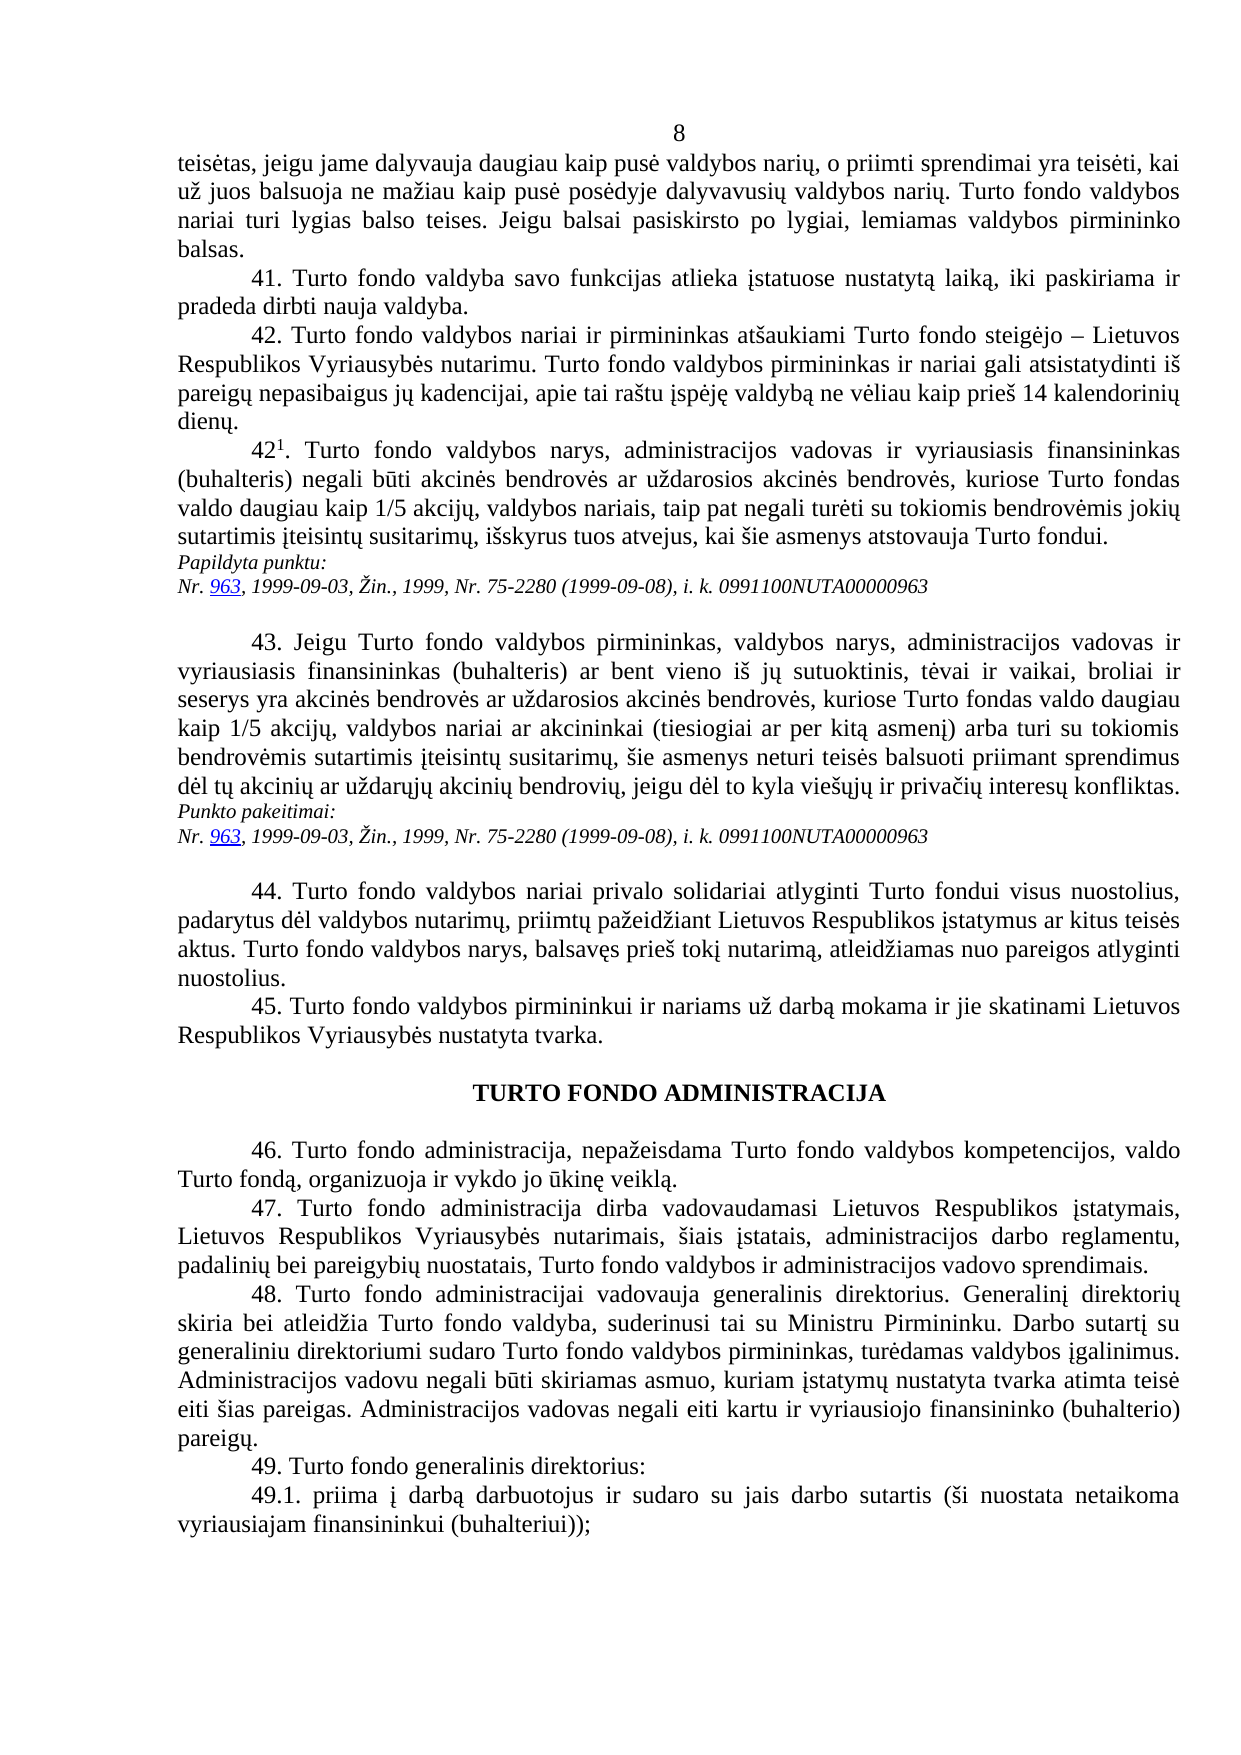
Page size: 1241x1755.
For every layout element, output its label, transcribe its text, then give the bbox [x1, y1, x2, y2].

text 46. Turto fondo administracija, nepažeisdama Turto fondo valdybos kompetencijos, valdo Turto fondą, organizuoja ir vykdo jo ūkinę veiklą. [177, 1135, 1181, 1193]
text 42. Turto fondo valdybos nariai ir pirmininkas atšaukiami Turto fondo steigėjo – Lietuvos Respublikos Vyriausybės nutarimu. Turto fondo valdybos pirmininkas ir nariai gali atsistatydinti iš pareigų nepasibaigus jų kadencijai, apie tai raštu įspėję valdybą ne vėliau kaip prieš 14 kalendorinių dienų. [177, 320, 1181, 435]
text TURTO FONDO ADMINISTRACIJA [177, 1078, 1181, 1106]
text teisėtas, jeigu jame dalyvauja daugiau kaip pusė valdybos narių, o priimti sprendimai yra teisėti, kai už juos balsuoja ne mažiau kaip pusė posėdyje dalyvavusių valdybos narių. Turto fondo valdybos nariai turi lygias balso teises. Jeigu balsai pasiskirsto po lygiai, lemiamas valdybos pirmininko balsas. [177, 148, 1181, 263]
text 48. Turto fondo administracijai vadovauja generalinis direktorius. Generalinį direktorių skiria bei atleidžia Turto fondo valdyba, suderinusi tai su Ministru Pirmininku. Darbo sutartį su generaliniu direktoriumi sudaro Turto fondo valdybos pirmininkas, turėdamas valdybos įgalinimus. Administracijos vadovu negali būti skiriamas asmuo, kuriam įstatymų nustatyta tvarka atimta teisė eiti šias pareigas. Administracijos vadovas negali eiti kartu ir vyriausiojo finansininko (buhalterio) pareigų. [177, 1279, 1181, 1451]
text 44. Turto fondo valdybos nariai privalo solidariai atlyginti Turto fondui visus nuostolius, padarytus dėl valdybos nutarimų, priimtų pažeidžiant Lietuvos Respublikos įstatymus ar kitus teisės aktus. Turto fondo valdybos narys, balsavęs prieš tokį nutarimą, atleidžiamas nuo pareigos atlyginti nuostolius. [177, 876, 1181, 991]
text Punkto pakeitimai: [177, 799, 1181, 823]
text 47. Turto fondo administracija dirba vadovaudamasi Lietuvos Respublikos įstatymais, Lietuvos Respublikos Vyriausybės nutarimais, šiais įstatais, administracijos darbo reglamentu, padalinių bei pareigybių nuostatais, Turto fondo valdybos ir administracijos vadovo sprendimais. [177, 1193, 1181, 1279]
text 421. Turto fondo valdybos narys, administracijos vadovas ir vyriausiasis finansininkas (buhalteris) negali būti akcinės bendrovės ar uždarosios akcinės bendrovės, kuriose Turto fondas valdo daugiau kaip 1/5 akcijų, valdybos nariais, taip pat negali turėti su tokiomis bendrovėmis jokių sutartimis įteisintų susitarimų, išskyrus tuos atvejus, kai šie asmenys atstovauja Turto fondui. [177, 435, 1181, 550]
text Nr. 963, 1999-09-03, Žin., 1999, Nr. 75-2280 (1999-09-08), i. k. 0991100NUTA00000963 [177, 823, 1181, 848]
text 49.1. priima į darbą darbuotojus ir sudaro su jais darbo sutartis (ši nuostata netaikoma vyriausiajam finansininkui (buhalteriui)); [177, 1480, 1181, 1538]
text Nr. 963, 1999-09-03, Žin., 1999, Nr. 75-2280 (1999-09-08), i. k. 0991100NUTA00000963 [177, 574, 1181, 598]
text 45. Turto fondo valdybos pirmininkui ir nariams už darbą mokama ir jie skatinami Lietuvos Respublikos Vyriausybės nustatyta tvarka. [177, 991, 1181, 1049]
text 43. Jeigu Turto fondo valdybos pirmininkas, valdybos narys, administracijos vadovas ir vyriausiasis finansininkas (buhalteris) ar bent vieno iš jų sutuoktinis, tėvai ir vaikai, broliai ir seserys yra akcinės bendrovės ar uždarosios akcinės bendrovės, kuriose Turto fondas valdo daugiau kaip 1/5 akcijų, valdybos nariai ar akcininkai (tiesiogiai ar per kitą asmenį) arba turi su tokiomis bendrovėmis sutartimis įteisintų susitarimų, šie asmenys neturi teisės balsuoti priimant sprendimus dėl tų akcinių ar uždarųjų akcinių bendrovių, jeigu dėl to kyla viešųjų ir privačių interesų konfliktas. [177, 627, 1181, 799]
text 41. Turto fondo valdyba savo funkcijas atlieka įstatuose nustatytą laiką, iki paskiriama ir pradeda dirbti nauja valdyba. [177, 263, 1181, 320]
text Papildyta punktu: [177, 550, 1181, 574]
text 49. Turto fondo generalinis direktorius: [177, 1451, 1181, 1480]
